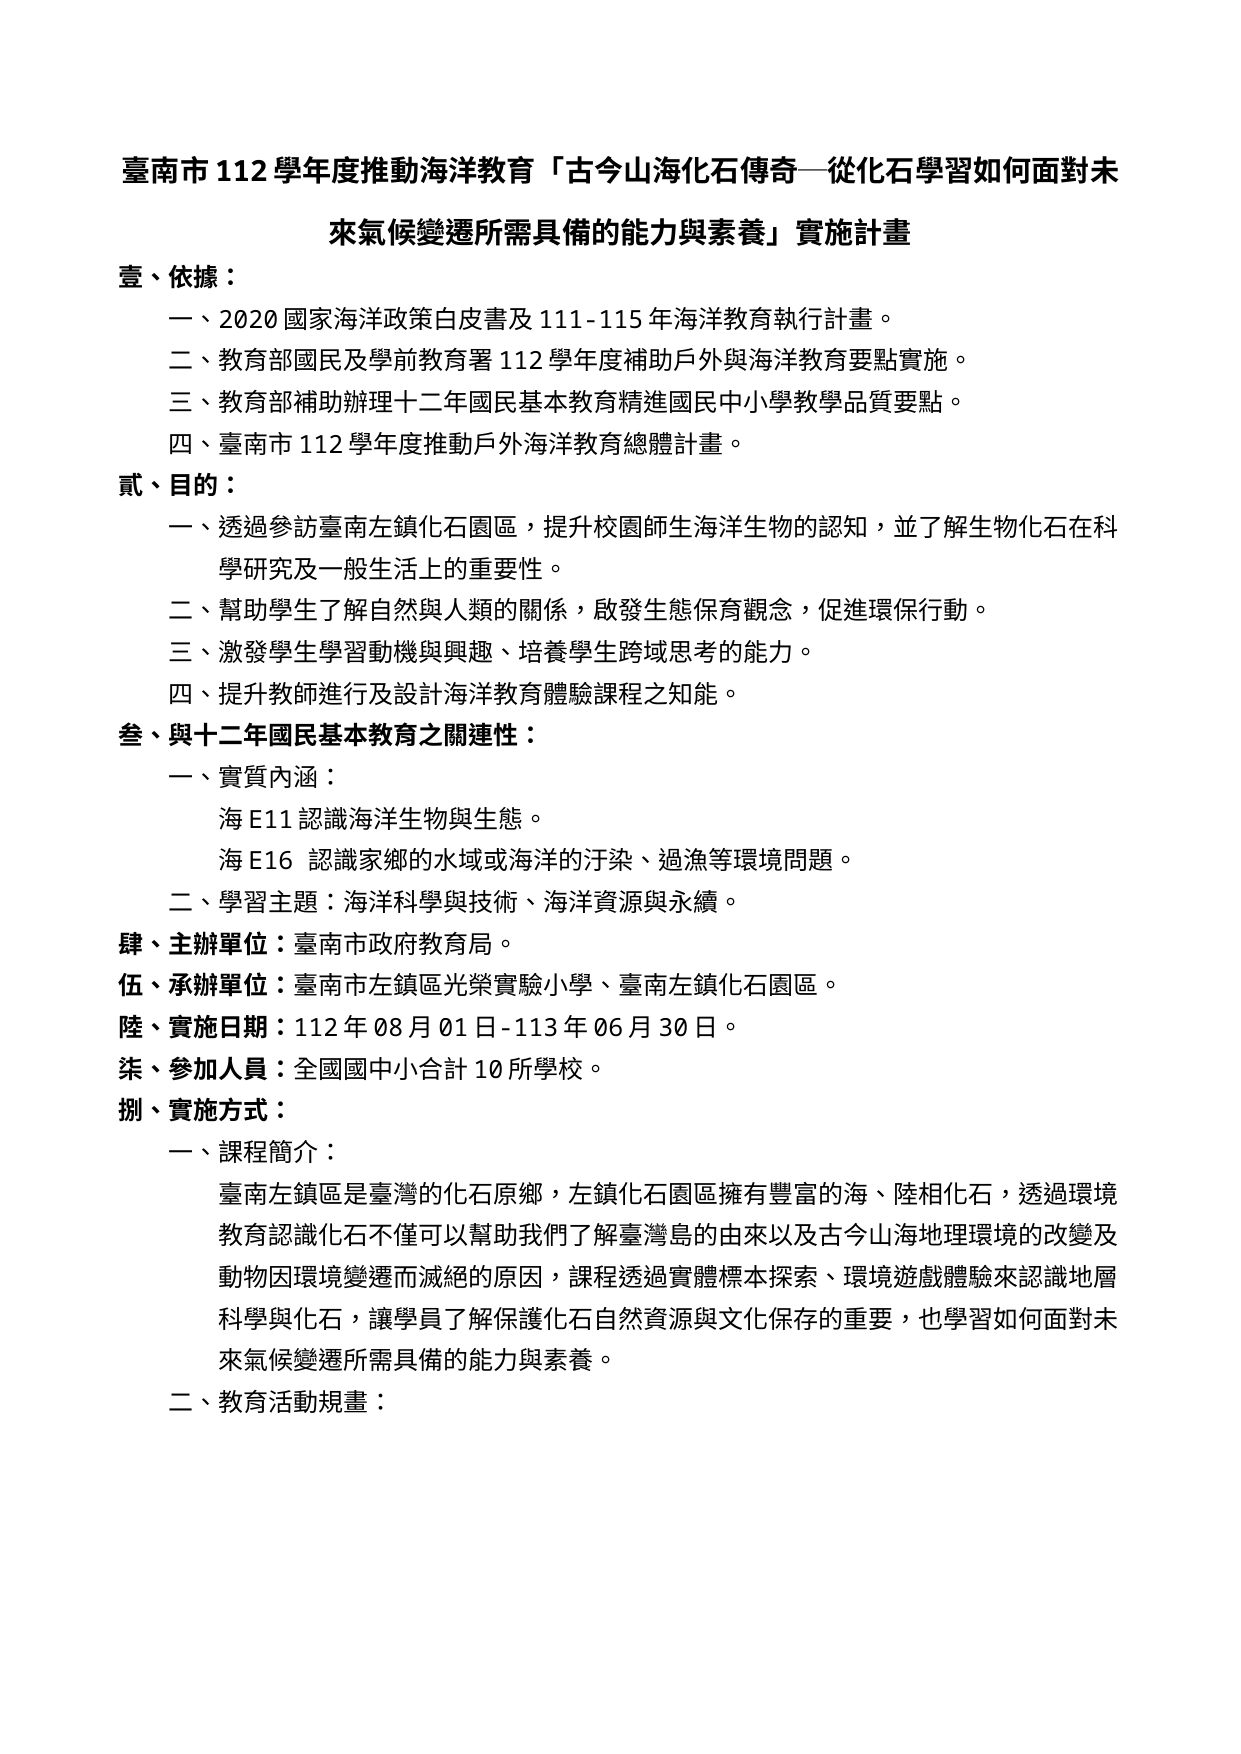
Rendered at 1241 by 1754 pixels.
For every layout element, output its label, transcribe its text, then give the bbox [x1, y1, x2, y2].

subtitle 肆、主辦單位：臺南市政府教育局。 [118, 919, 1122, 960]
subtitle 貳、目的： [118, 460, 1122, 502]
text 四、臺南市112學年度推動戶外海洋教育總體計畫。 [168, 419, 1122, 460]
text 二、幫助學生了解自然與人類的關係，啟發生態保育觀念，促進環保行動。 [168, 585, 1122, 627]
text 三、教育部補助辦理十二年國民基本教育精進國民中小學教學品質要點。 [168, 377, 1122, 419]
text 四、提升教師進行及設計海洋教育體驗課程之知能。 [168, 669, 1122, 710]
text 二、學習主題：海洋科學與技術、海洋資源與永續。 [168, 877, 1122, 919]
text 一、透過參訪臺南左鎮化石園區，提升校園師生海洋生物的認知，並了解生物化石在科學研究及一般生活上的重要性。 [168, 502, 1122, 585]
text 臺南左鎮區是臺灣的化石原鄉，左鎮化石園區擁有豐富的海、陸相化石，透過環境教育認識化石不僅可以幫助我們了解臺灣島的由來以及古今山海地理環境的改變及動物因環境變遷而滅絕的原因，課程透過實體標本探索、環境遊戲體驗來認識地層科學與化石，讓學員了解保護化石自然資源與文化保存的重要，也學習如何面對未來氣候變遷所需具備的能力與素養。 [218, 1169, 1122, 1377]
text 二、教育部國民及學前教育署112學年度補助戶外與海洋教育要點實施。 [168, 335, 1122, 377]
text 一、實質內涵： [168, 752, 1122, 794]
text 一、2020國家海洋政策白皮書及111-115年海洋教育執行計畫。 [168, 294, 1122, 335]
subtitle 伍、承辦單位：臺南市左鎮區光榮實驗小學、臺南左鎮化石園區。 [118, 960, 1122, 1002]
subtitle 捌、實施方式： [118, 1085, 1122, 1127]
subtitle 叁、與十二年國民基本教育之關連性： [118, 710, 1122, 752]
text 三、激發學生學習動機與興趣、培養學生跨域思考的能力。 [168, 627, 1122, 669]
subtitle 陸、實施日期：112年08月01日-113年06月30日。 [118, 1002, 1122, 1044]
text 海E11認識海洋生物與生態。 [218, 794, 1122, 835]
subtitle 柒、參加人員：全國國中小合計10所學校。 [118, 1044, 1122, 1085]
text 二、教育活動規畫： [168, 1377, 1122, 1419]
text 臺南市112學年度推動海洋教育「古今山海化石傳奇─從化石學習如何面對未來氣候變遷所需具備的能力與素養」實施計畫 [118, 127, 1122, 252]
text 一、課程簡介： [168, 1127, 1122, 1169]
text 海E16 認識家鄉的水域或海洋的汙染、過漁等環境問題。 [218, 835, 1122, 877]
subtitle 壹、依據： [118, 252, 1122, 294]
